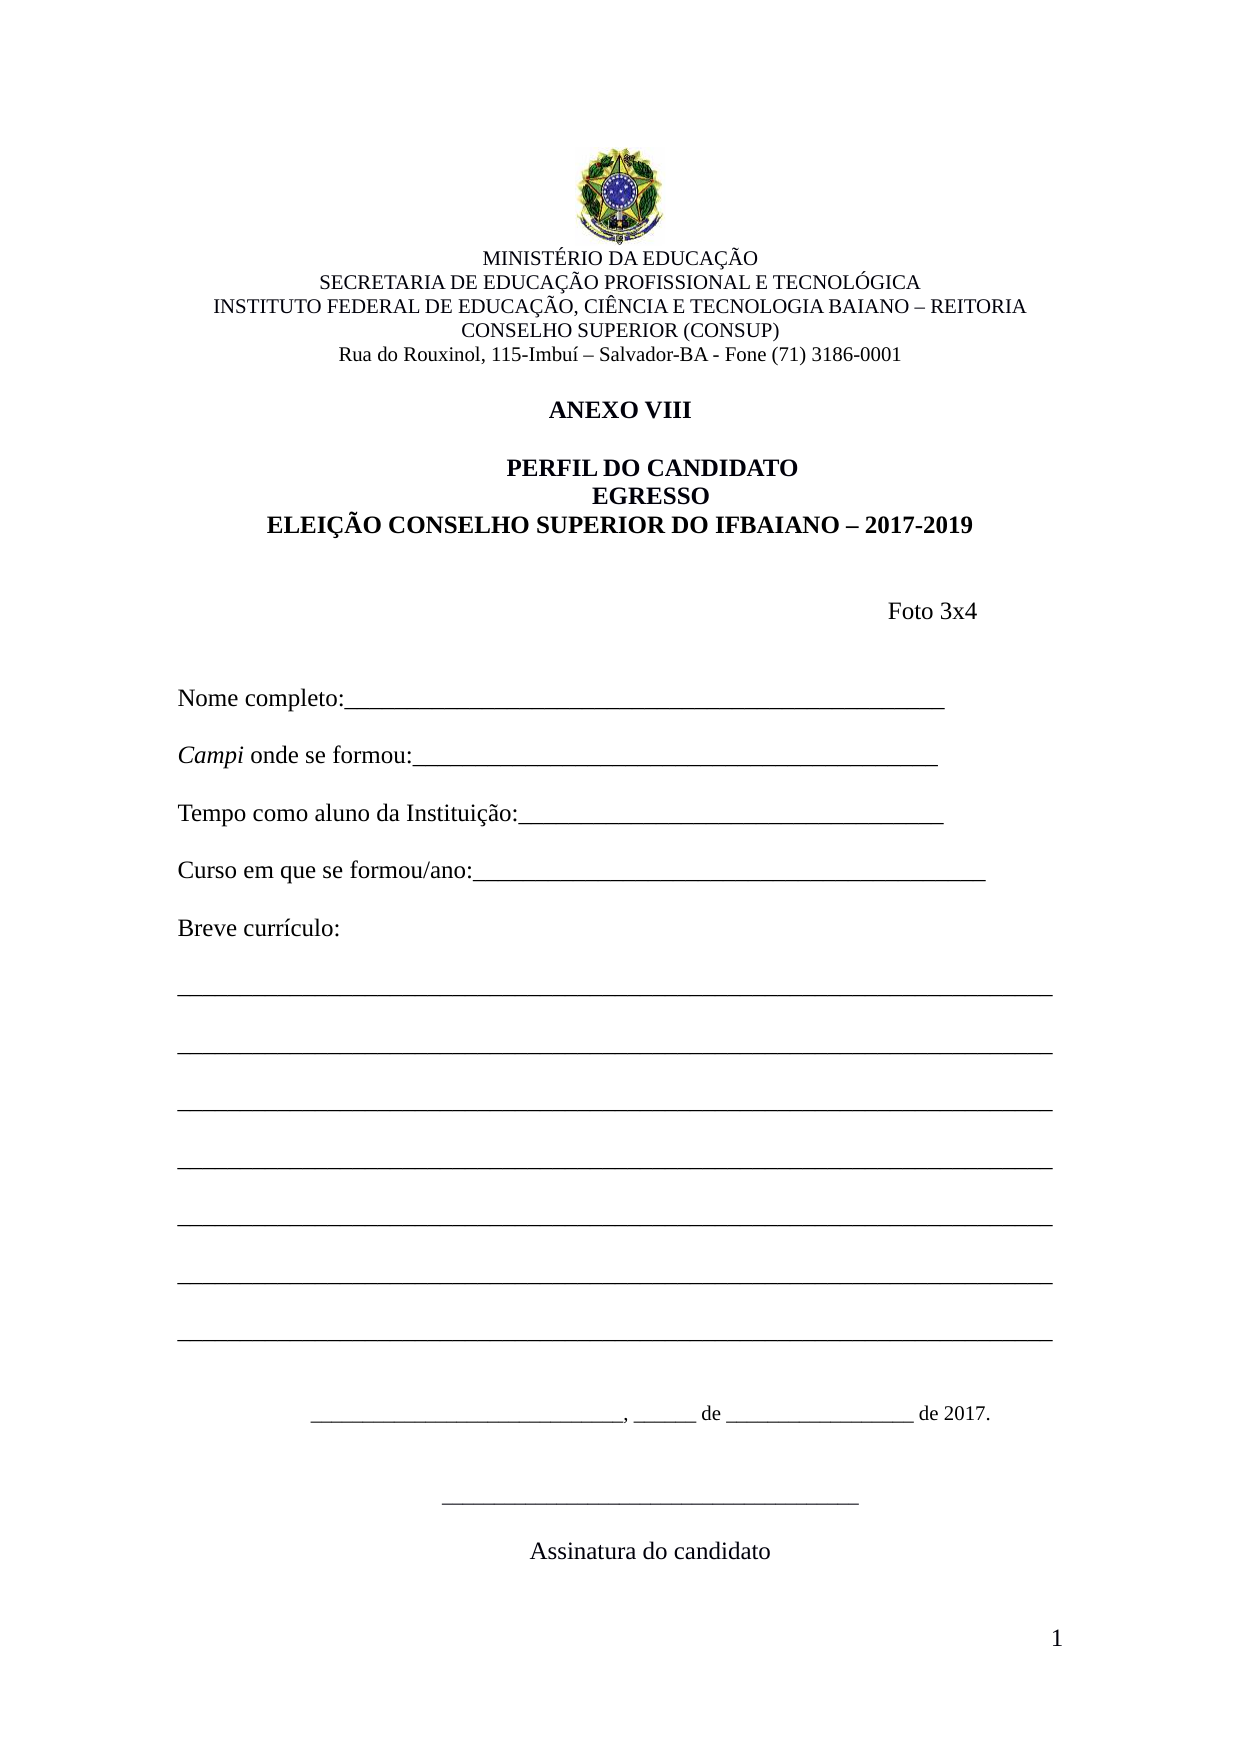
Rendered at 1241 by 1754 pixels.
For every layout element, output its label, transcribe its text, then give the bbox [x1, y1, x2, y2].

text ______________________________________________________________________ [177, 1085, 1063, 1114]
text MINISTÉRIO DA EDUCAÇÃO [177, 246, 1063, 270]
text Foto 3x4 [888, 596, 1063, 625]
text ELEIÇÃO CONSELHO SUPERIOR DO IFBAIANO – 2017-2019 [177, 510, 1063, 539]
text ______________________________, ______ de __________________ de 2017. [311, 1401, 1063, 1425]
text ______________________________________________________________________ [177, 970, 1063, 999]
text EGRESSO [592, 481, 1063, 510]
text Assinatura do candidato [529, 1536, 1063, 1564]
text ANEXO VIII [177, 395, 1063, 424]
text Tempo como aluno da Instituição:__________________________________ [177, 798, 1063, 826]
picture [575, 147, 666, 246]
text ________________________________________ [442, 1483, 1063, 1507]
text ______________________________________________________________________ [177, 1315, 1063, 1344]
text Breve currículo: [177, 913, 1063, 941]
text CONSELHO SUPERIOR (CONSUP) [177, 318, 1063, 342]
text ______________________________________________________________________ [177, 1200, 1063, 1229]
text Nome completo:________________________________________________ [177, 683, 1063, 711]
text SECRETARIA DE EDUCAÇÃO PROFISSIONAL E TECNOLÓGICA [177, 270, 1063, 294]
text ______________________________________________________________________ [177, 1143, 1063, 1171]
text Campi onde se formou:__________________________________________ [177, 740, 1063, 769]
text Curso em que se formou/ano:_________________________________________ [177, 855, 1063, 884]
text Rua do Rouxinol, 115-Imbuí – Salvador-BA - Fone (71) 3186-0001 [177, 342, 1063, 366]
text PERFIL DO CANDIDATO [506, 453, 1063, 481]
text INSTITUTO FEDERAL DE EDUCAÇÃO, CIÊNCIA E TECNOLOGIA BAIANO – REITORIA [177, 294, 1063, 318]
text ______________________________________________________________________ [177, 1028, 1063, 1056]
text ______________________________________________________________________ [177, 1258, 1063, 1286]
